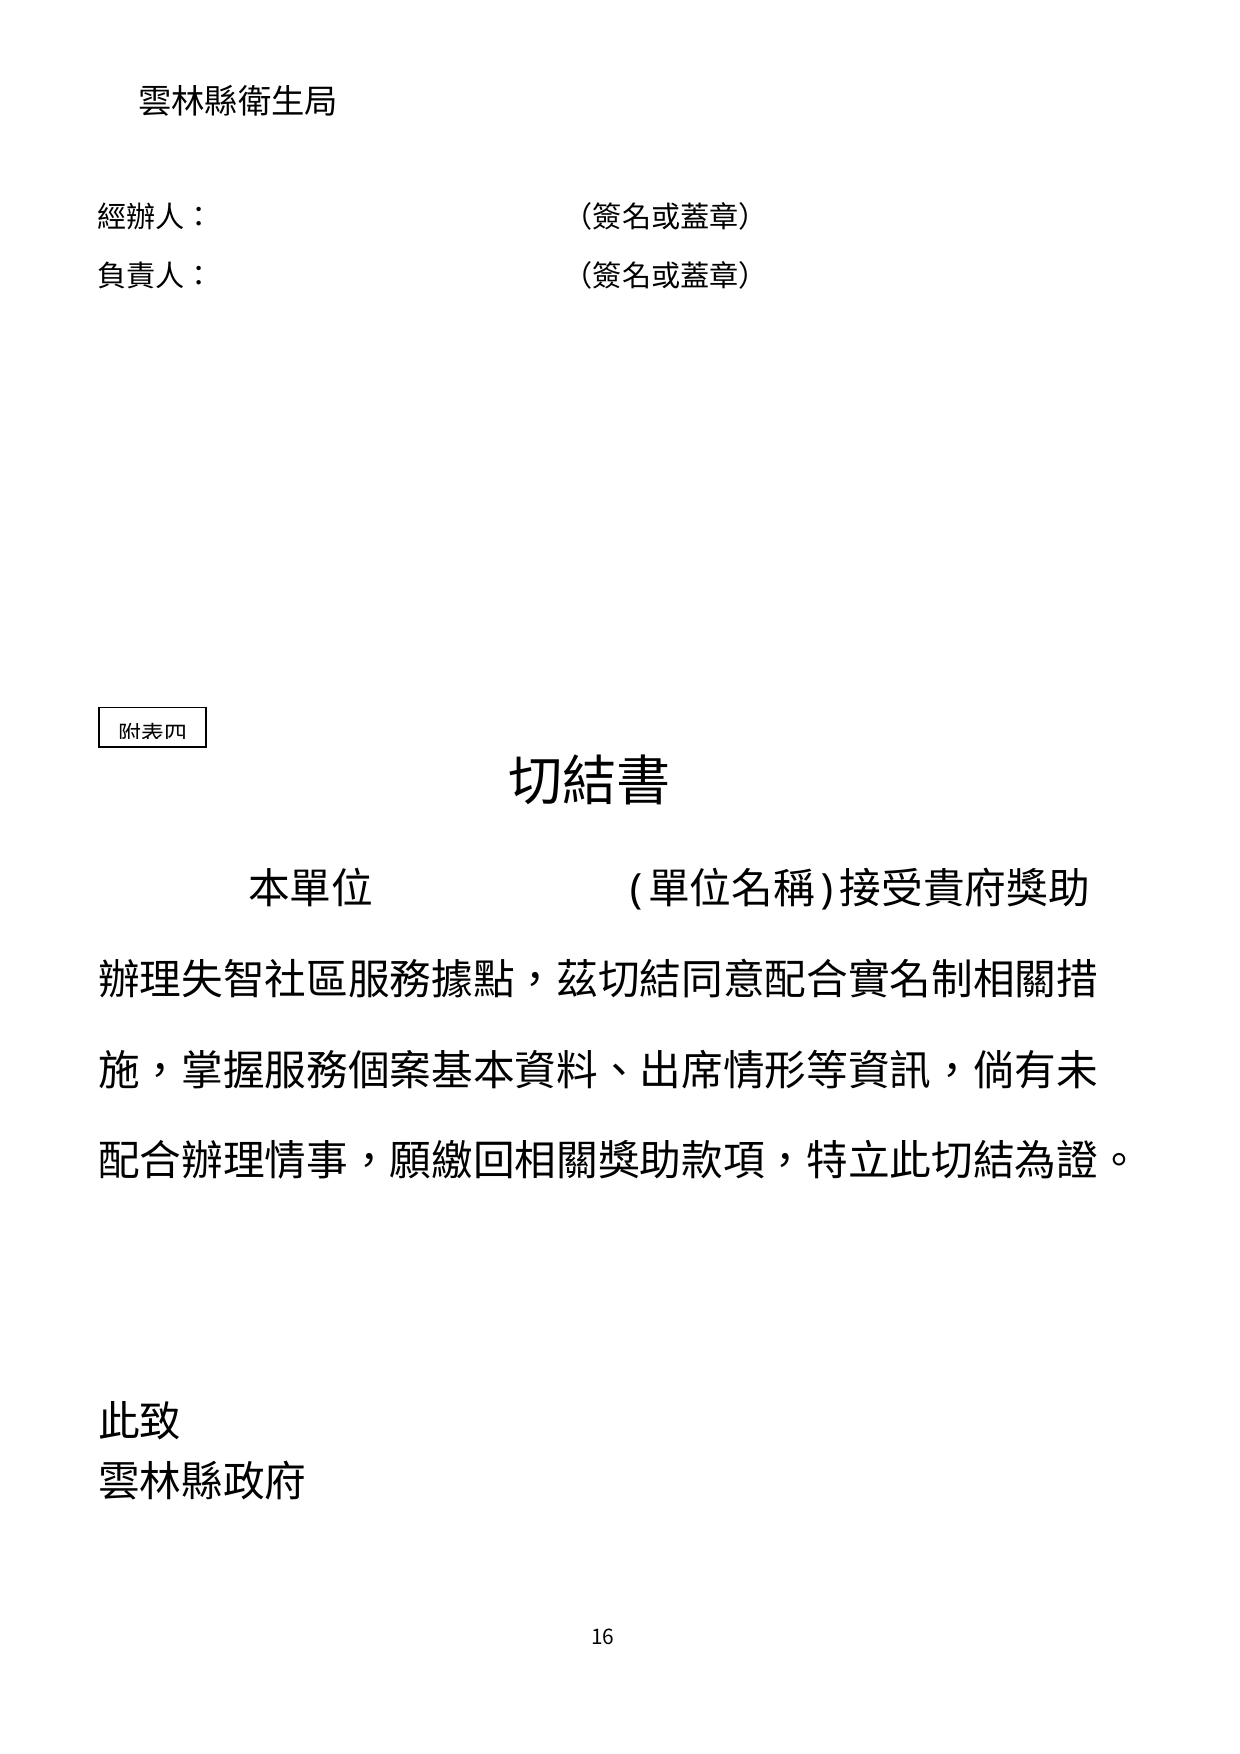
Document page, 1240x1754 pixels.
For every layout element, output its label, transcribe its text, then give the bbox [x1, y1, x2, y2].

text 雲林縣衛生局 [98, 75, 1107, 123]
text 切結書 [98, 738, 1107, 816]
text 本單位 (單位名稱)接受貴府獎助辦理失智社區服務據點，茲切結同意配合實名制相關措施，掌握服務個案基本資料、出席情形等資訊，倘有未配合辦理情事，願繳回相關獎助款項，特立此切結為證。 [98, 856, 1107, 1187]
text 此致 [98, 1388, 1107, 1448]
text 附表四 [114, 716, 190, 738]
text 負責人： （簽名或蓋章） [97, 239, 1107, 298]
text 經辦人： （簽名或蓋章） [97, 181, 1107, 239]
text 雲林縣政府 [98, 1448, 1107, 1508]
